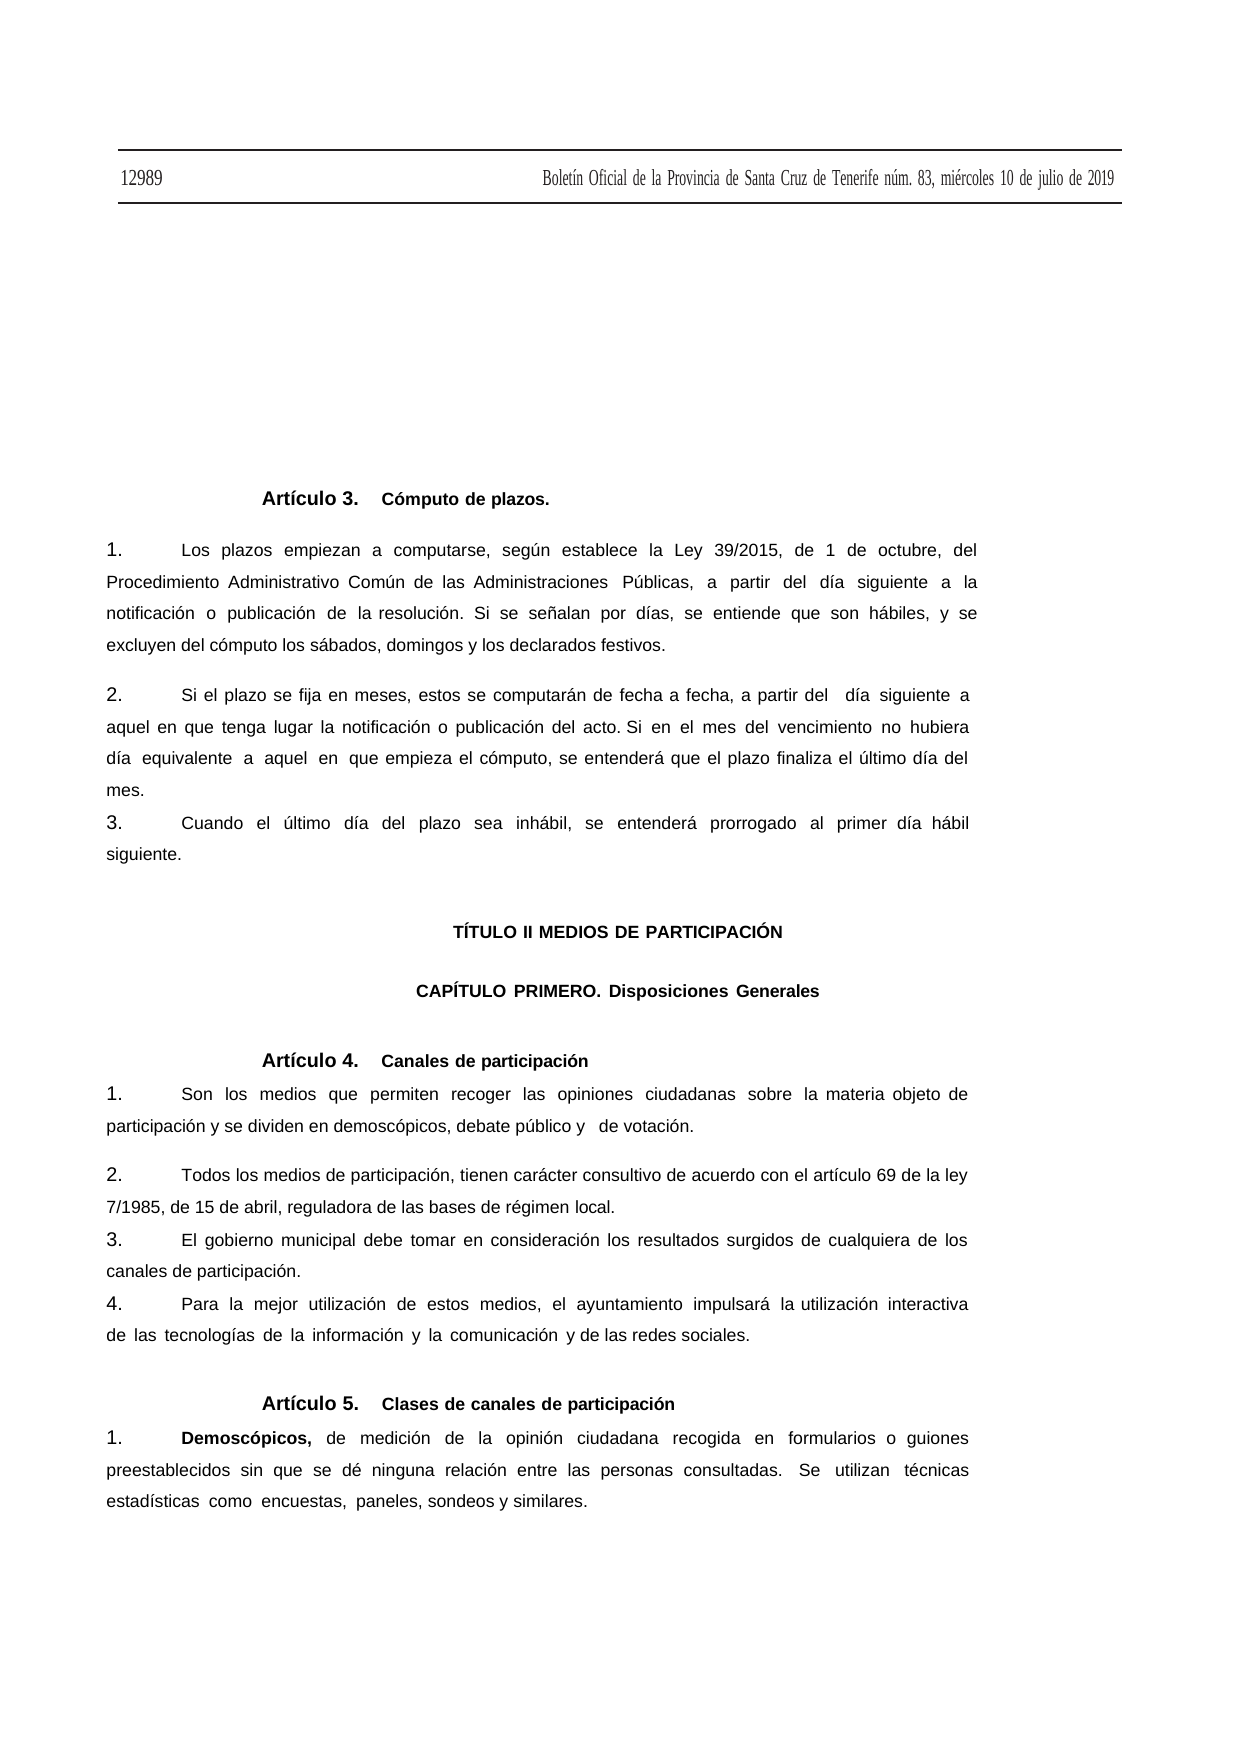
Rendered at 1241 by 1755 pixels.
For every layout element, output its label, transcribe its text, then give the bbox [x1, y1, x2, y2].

subtitle TÍTULO II MEDIOS DE PARTICIPACIÓN [272, 922, 963, 942]
list Para la mejor utilización de estos medios, el ayuntamiento impulsará la utilización interactiva de las tecnologías de la información y la comunicación y de las redes sociales. [106, 1291, 969, 1345]
list Si el plazo se fija en meses, estos se computarán de fecha a fecha, a partir del día siguiente a aquel en que tenga lugar la notificación o publicación del acto. Si en el mes del vencimiento no hubiera día equivalente a aquel en que empieza el cómputo, se entenderá que el plazo finaliza el último día del mes. [106, 683, 969, 800]
list Cuando el último día del plazo sea inhábil, se entenderá prorrogado al primer día hábil siguiente. [106, 811, 969, 864]
subtitle CAPÍTULO PRIMERO. Disposiciones Generales [121, 980, 1114, 1001]
text Artículo 5. Clases de canales de participación [262, 1392, 1134, 1415]
list El gobierno municipal debe tomar en consideración los resultados surgidos de cualquiera de los canales de participación. [106, 1228, 969, 1281]
list Todos los medios de participación, tienen carácter consultivo de acuerdo con el artículo 69 de la ley 7/1985, de 15 de abril, reguladora de las bases de régimen local. [106, 1163, 969, 1217]
list Demoscópicos, de medición de la opinión ciudadana recogida en formularios o guiones preestablecidos sin que se dé ninguna relación entre las personas consultadas. Se utilizan técnicas estadísticas como encuestas, paneles, sondeos y similares. [106, 1426, 969, 1512]
list Los plazos empiezan a computarse, según establece la Ley 39/2015, de 1 de octubre, del Procedimiento Administrativo Común de las Administraciones Públicas, a partir del día siguiente a la notificación o publicación de la resolución. Si se señalan por días, se entiende que son hábiles, y se excluyen del cómputo los sábados, domingos y los declarados festivos. [106, 537, 978, 655]
text Artículo 3. Cómputo de plazos. [262, 487, 1134, 510]
list Son los medios que permiten recoger las opiniones ciudadanas sobre la materia objeto de participación y se dividen en demoscópicos, debate público y de votación. [106, 1082, 969, 1136]
text Artículo 4. Canales de participación [262, 1048, 1134, 1071]
